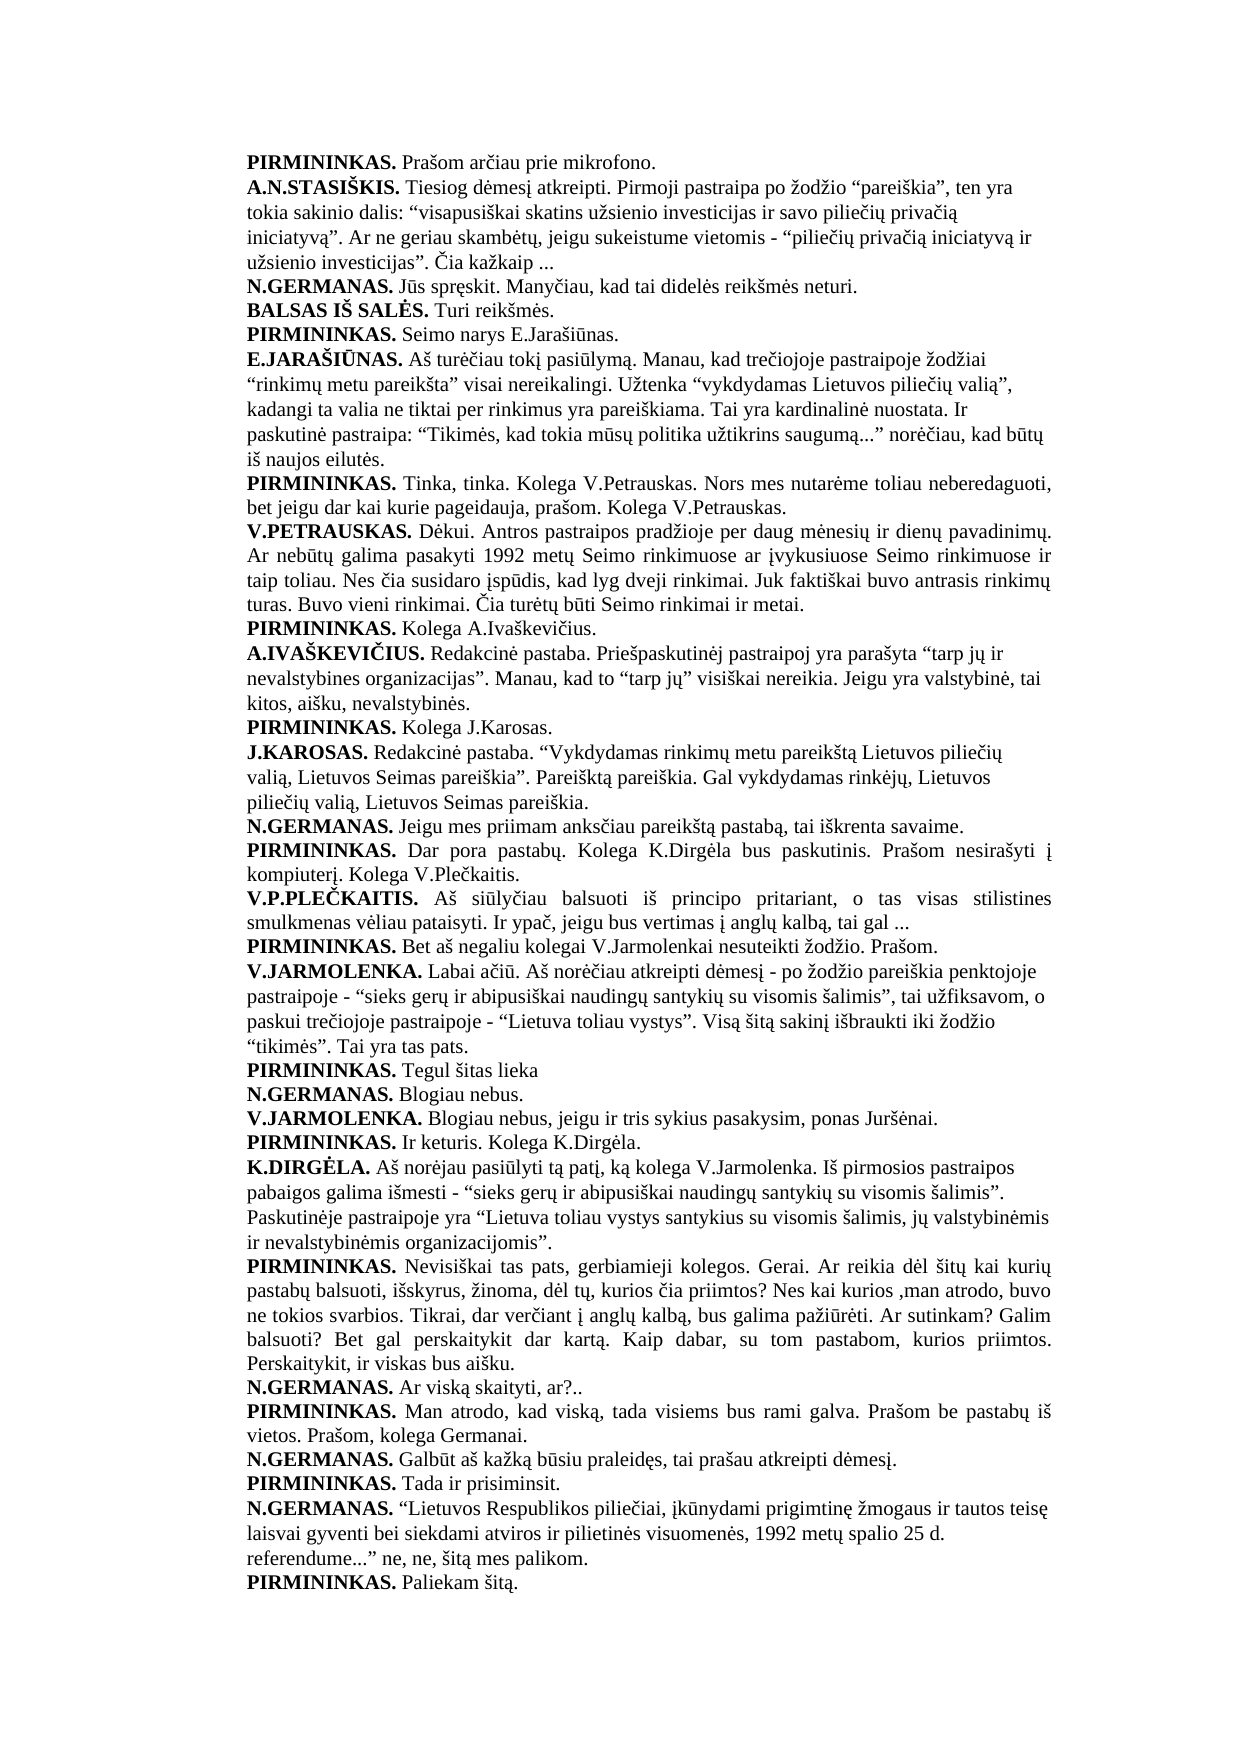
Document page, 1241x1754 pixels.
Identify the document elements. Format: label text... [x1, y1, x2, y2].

text N.Germanas. Galbūt aš kažką būsiu praleidęs, tai prašau atkreipti dėmesį. [247, 1447, 1053, 1471]
text J.Karosas. Redakcinė pastaba. “Vykdydamas rinkimų metu pareikštą Lietuvos piliečių valią, Lietuvos Seimas pareiškia”. Pareišktą pareiškia. Gal vykdydamas rinkėjų, Lietuvos piliečių valią, Lietuvos Seimas pareiškia. [247, 739, 1053, 814]
text E.Jarašiūnas. Aš turėčiau tokį pasiūlymą. Manau, kad trečiojoje pastraipoje žodžiai “rinkimų metu pareikšta” visai nereikalingi. Užtenka “vykdydamas Lietuvos piliečių valią”, kadangi ta valia ne tiktai per rinkimus yra pareiškiama. Tai yra kardinalinė nuostata. Ir paskutinė pastraipa: “Tikimės, kad tokia mūsų politika užtikrins saugumą...” norėčiau, kad būtų iš naujos eilutės. [247, 346, 1053, 471]
text V.Petrauskas. Dėkui. Antros pastraipos pradžioje per daug mėnesių ir dienų pavadinimų. Ar nebūtų galima pasakyti 1992 metų Seimo rinkimuose ar įvykusiuose Seimo rinkimuose ir taip toliau. Nes čia susidaro įspūdis, kad lyg dveji rinkimai. Juk faktiškai buvo antrasis rinkimų turas. Buvo vieni rinkimai. Čia turėtų būti Seimo rinkimai ir metai. [247, 519, 1053, 616]
text Pirmininkas. Kolega J.Karosas. [247, 715, 1053, 739]
text Pirmininkas. Tinka, tinka. Kolega V.Petrauskas. Nors mes nutarėme toliau neberedaguoti, bet jeigu dar kai kurie pageidauja, prašom. Kolega V.Petrauskas. [247, 471, 1053, 519]
text A.N.Stasiškis. Tiesiog dėmesį atkreipti. Pirmoji pastraipa po žodžio “pareiškia”, ten yra tokia sakinio dalis: “visapusiškai skatins užsienio investicijas ir savo piliečių privačią iniciatyvą”. Ar ne geriau skambėtų, jeigu sukeistume vietomis - “piliečių privačią iniciatyvą ir užsienio investicijas”. Čia kažkaip ... [247, 174, 1053, 274]
text N.Germanas. Ar viską skaityti, ar?.. [247, 1375, 1053, 1399]
text N.Germanas. Jūs spręskit. Manyčiau, kad tai didelės reikšmės neturi. [247, 274, 1053, 298]
text N.Germanas. Blogiau nebus. [247, 1082, 1053, 1106]
text Pirmininkas. Tegul šitas lieka [247, 1058, 1053, 1082]
text A.Ivaškevičius. Redakcinė pastaba. Priešpaskutinėj pastraipoj yra parašyta “tarp jų ir nevalstybines organizacijas”. Manau, kad to “tarp jų” visiškai nereikia. Jeigu yra valstybinė, tai kitos, aišku, nevalstybinės. [247, 640, 1053, 715]
text Balsas iš sAlės. Turi reikšmės. [247, 298, 1053, 322]
text Pirmininkas. Man atrodo, kad viską, tada visiems bus rami galva. Prašom be pastabų iš vietos. Prašom, kolega Germanai. [247, 1399, 1053, 1447]
text Pirmininkas. Kolega A.Ivaškevičius. [247, 616, 1053, 640]
text Pirmininkas. Seimo narys E.Jarašiūnas. [247, 322, 1053, 346]
text Pirmininkas. Dar pora pastabų. Kolega K.Dirgėla bus paskutinis. Prašom nesirašyti į kompiuterį. Kolega V.Plečkaitis. [247, 838, 1053, 886]
text Pirmininkas. Tada ir prisiminsit. [247, 1471, 1053, 1495]
text Pirmininkas. Paliekam šitą. [247, 1570, 1053, 1594]
text Pirmininkas. Bet aš negaliu kolegai V.Jarmolenkai nesuteikti žodžio. Prašom. [247, 934, 1053, 958]
text Pirmininkas. Ir keturis. Kolega K.Dirgėla. [247, 1130, 1053, 1154]
text Pirmininkas. Prašom arčiau prie mikrofono. [247, 150, 1053, 174]
text V.P.Plečkaitis. Aš siūlyčiau balsuoti iš principo pritariant, o tas visas stilistines smulkmenas vėliau pataisyti. Ir ypač, jeigu bus vertimas į anglų kalbą, tai gal ... [247, 886, 1053, 934]
text V.Jarmolenka. Labai ačiū. Aš norėčiau atkreipti dėmesį - po žodžio pareiškia penktojoje pastraipoje - “sieks gerų ir abipusiškai naudingų santykių su visomis šalimis”, tai užfiksavom, o paskui trečiojoje pastraipoje - “Lietuva toliau vystys”. Visą šitą sakinį išbraukti iki žodžio “tikimės”. Tai yra tas pats. [247, 958, 1053, 1058]
text K.Dirgėla. Aš norėjau pasiūlyti tą patį, ką kolega V.Jarmolenka. Iš pirmosios pastraipos pabaigos galima išmesti - “sieks gerų ir abipusiškai naudingų santykių su visomis šalimis”. Paskutinėje pastraipoje yra “Lietuva toliau vystys santykius su visomis šalimis, jų valstybinėmis ir nevalstybinėmis organizacijomis”. [247, 1154, 1053, 1254]
text Pirmininkas. Nevisiškai tas pats, gerbiamieji kolegos. Gerai. Ar reikia dėl šitų kai kurių pastabų balsuoti, išskyrus, žinoma, dėl tų, kurios čia priimtos? Nes kai kurios ,man atrodo, buvo ne tokios svarbios. Tikrai, dar verčiant į anglų kalbą, bus galima pažiūrėti. Ar sutinkam? Galim balsuoti? Bet gal perskaitykit dar kartą. Kaip dabar, su tom pastabom, kurios priimtos. Perskaitykit, ir viskas bus aišku. [247, 1254, 1053, 1375]
text N.Germanas. “Lietuvos Respublikos piliečiai, įkūnydami prigimtinę žmogaus ir tautos teisę laisvai gyventi bei siekdami atviros ir pilietinės visuomenės, 1992 metų spalio 25 d. referendume...” ne, ne, šitą mes palikom. [247, 1495, 1053, 1570]
text N.Germanas. Jeigu mes priimam anksčiau pareikštą pastabą, tai iškrenta savaime. [247, 814, 1053, 838]
text V.Jarmolenka. Blogiau nebus, jeigu ir tris sykius pasakysim, ponas Juršėnai. [247, 1106, 1053, 1130]
